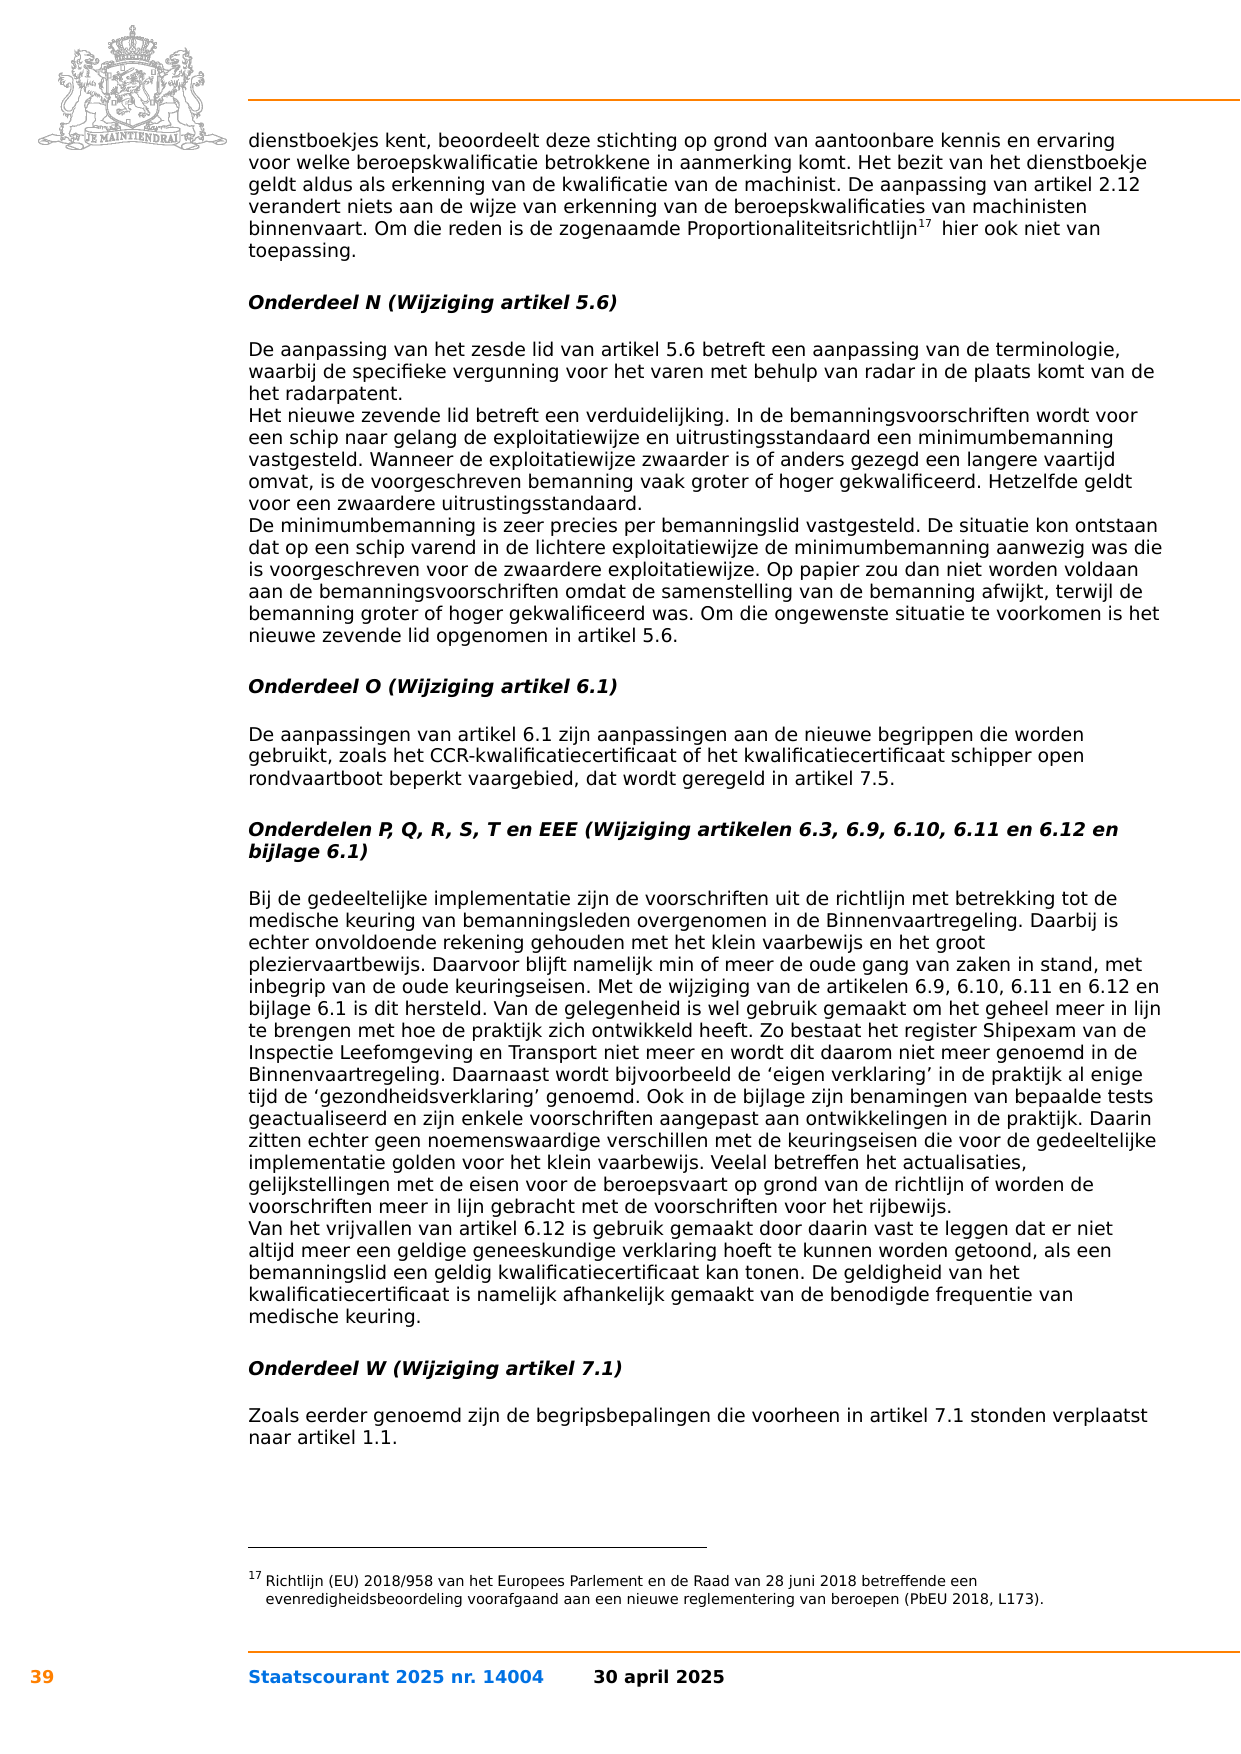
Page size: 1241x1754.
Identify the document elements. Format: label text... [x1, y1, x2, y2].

text Bij de gedeeltelijke implementatie zijn de voorschriften uit de richtlijn met betrekking tot de medische keuring van bemanningsleden overgenomen in de Binnenvaartregeling. Daarbij is echter onvoldoende rekening gehouden met het klein vaarbewijs en het groot pleziervaartbewijs. Daarvoor blijft namelijk min of meer de oude gang van zaken in stand, met inbegrip van de oude keuringseisen. Met de wijziging van de artikelen 6.9, 6.10, 6.11 en 6.12 en bijlage 6.1 is dit hersteld. Van de gelegenheid is wel gebruik gemaakt om het geheel meer in lijn te brengen met hoe de praktijk zich ontwikkeld heeft. Zo bestaat het register Shipexam van de Inspectie Leefomgeving en Transport niet meer en wordt dit daarom niet meer genoemd in de Binnenvaartregeling. Daarnaast wordt bijvoorbeeld de ‘eigen verklaring’ in de praktijk al enige tijd de ‘gezondheidsverklaring’ genoemd. Ook in de bijlage zijn benamingen van bepaalde tests geactualiseerd en zijn enkele voorschriften aangepast aan ontwikkelingen in de praktijk. Daarin zitten echter geen noemenswaardige verschillen met de keuringseisen die voor de gedeeltelijke implementatie golden voor het klein vaarbewijs. Veelal betreffen het actualisaties, gelijkstellingen met de eisen voor de beroepsvaart op grond van de richtlijn of worden de voorschriften meer in lijn gebracht met de voorschriften voor het rijbewijs. [248, 888, 1163, 1218]
picture [38, 25, 227, 150]
text De aanpassing van het zesde lid van artikel 5.6 betreft een aanpassing van de terminologie, waarbij de specifieke vergunning voor het varen met behulp van radar in de plaats komt van de het radarpatent. [248, 339, 1163, 405]
text Zoals eerder genoemd zijn de begripsbepalingen die voorheen in artikel 7.1 stonden verplaatst naar artikel 1.1. [248, 1405, 1163, 1449]
subtitle Onderdelen P, Q, R, S, T en EEE (Wijziging artikelen 6.3, 6.9, 6.10, 6.11 en 6.12 en bijlage 6.1) [248, 819, 1163, 863]
subtitle Onderdeel O (Wijziging artikel 6.1) [248, 676, 1163, 698]
subtitle Onderdeel N (Wijziging artikel 5.6) [248, 292, 1163, 314]
text Van het vrijvallen van artikel 6.12 is gebruik gemaakt door daarin vast te leggen dat er niet altijd meer een geldige geneeskundige verklaring hoeft te kunnen worden getoond, als een bemanningslid een geldig kwalificatiecertificaat kan tonen. De geldigheid van het kwalificatiecertificaat is namelijk afhankelijk gemaakt van de benodigde frequentie van medische keuring. [248, 1218, 1163, 1328]
subtitle Onderdeel W (Wijziging artikel 7.1) [248, 1358, 1163, 1380]
text Richtlijn (EU) 2018/958 van het Europees Parlement en de Raad van 28 juni 2018 betreffende een evenredigheidsbeoordeling voorafgaand aan een nieuwe reglementering van beroepen (PbEU 2018, L173). [248, 1569, 1163, 1608]
text dienstboekjes kent, beoordeelt deze stichting op grond van aantoonbare kennis en ervaring voor welke beroepskwalificatie betrokkene in aanmerking komt. Het bezit van het dienstboekje geldt aldus als erkenning van de kwalificatie van de machinist. De aanpassing van artikel 2.12 verandert niets aan de wijze van erkenning van de beroepskwalificaties van machinisten binnenvaart. Om die reden is de zogenaamde Proportionaliteitsrichtlijn hier ook niet van toepassing. [248, 130, 1163, 262]
text De minimumbemanning is zeer precies per bemanningslid vastgesteld. De situatie kon ontstaan dat op een schip varend in de lichtere exploitatiewijze de minimumbemanning aanwezig was die is voorgeschreven voor de zwaardere exploitatiewijze. Op papier zou dan niet worden voldaan aan de bemanningsvoorschriften omdat de samenstelling van de bemanning afwijkt, terwijl de bemanning groter of hoger gekwalificeerd was. Om die ongewenste situatie te voorkomen is het nieuwe zevende lid opgenomen in artikel 5.6. [248, 514, 1163, 646]
text Het nieuwe zevende lid betreft een verduidelijking. In de bemanningsvoorschriften wordt voor een schip naar gelang de exploitatiewijze en uitrustingsstandaard een minimumbemanning vastgesteld. Wanneer de exploitatiewijze zwaarder is of anders gezegd een langere vaartijd omvat, is de voorgeschreven bemanning vaak groter of hoger gekwalificeerd. Hetzelfde geldt voor een zwaardere uitrustingsstandaard. [248, 405, 1163, 514]
text De aanpassingen van artikel 6.1 zijn aanpassingen aan de nieuwe begrippen die worden gebruikt, zoals het CCR-kwalificatiecertificaat of het kwalificatiecertificaat schipper open rondvaartboot beperkt vaargebied, dat wordt geregeld in artikel 7.5. [248, 723, 1163, 789]
